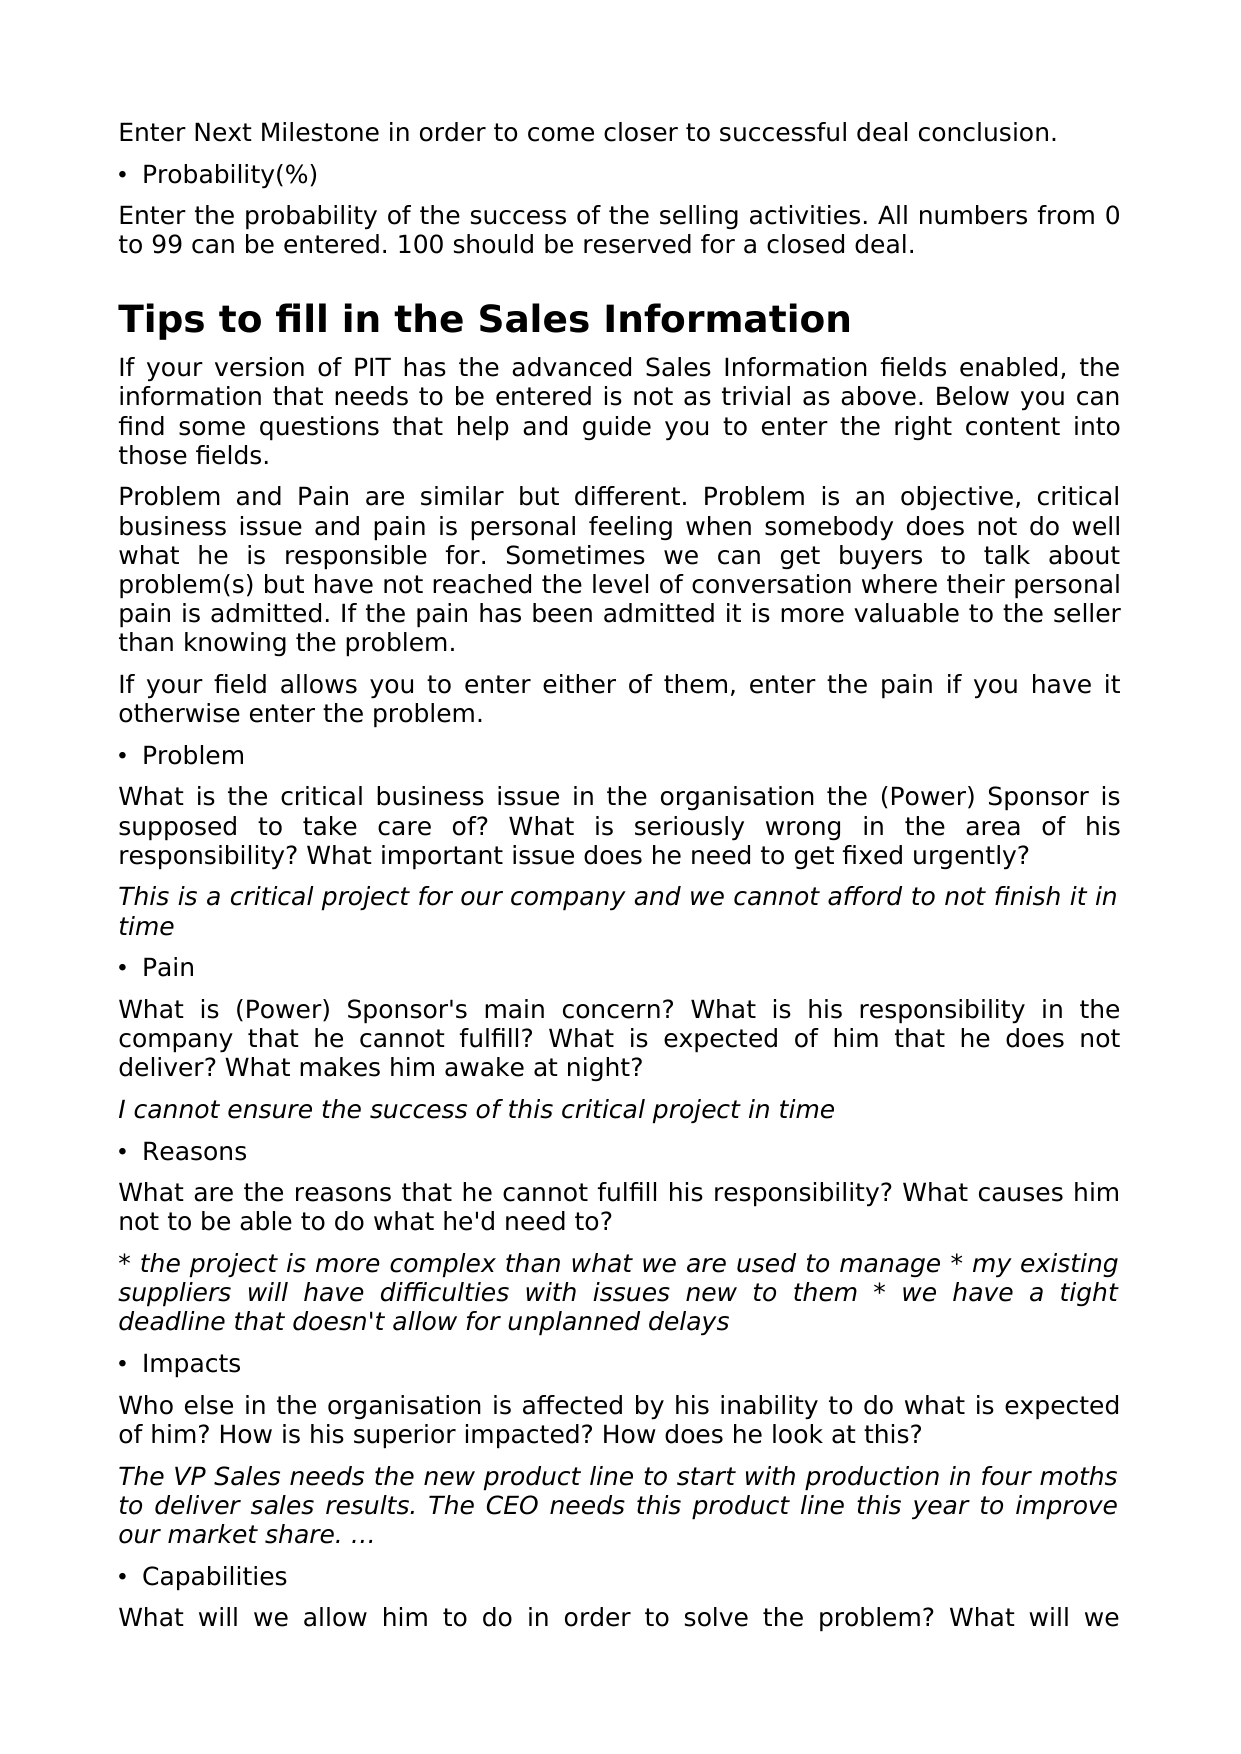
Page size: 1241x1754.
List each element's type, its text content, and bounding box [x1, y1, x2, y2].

text This is a critical project for our company and we cannot afford to not finish it in time [118, 883, 1122, 941]
text What are the reasons that he cannot fulfill his responsibility? What causes him not to be able to do what he'd need to? [118, 1178, 1122, 1237]
text * the project is more complex than what we are used to manage * my existing suppliers will have difficulties with issues new to them * we have a tight deadline that doesn't allow for unplanned delays [118, 1249, 1122, 1337]
text Problem and Pain are similar but different. Problem is an objective, critical business issue and pain is personal feeling when somebody does not do well what he is responsible for. Sometimes we can get buyers to talk about problem(s) but have not reached the level of conversation where their personal pain is admitted. If the pain has been admitted it is more valuable to the seller than knowing the problem. [118, 483, 1122, 658]
text Who else in the organisation is affected by his inability to do what is expected of him? How is his superior impacted? How does he look at this? [118, 1391, 1122, 1449]
list Problem [118, 741, 1122, 770]
list Impacts [118, 1349, 1122, 1378]
text What is (Power) Sponsor's main concern? What is his responsibility in the company that he cannot fulfill? What is expected of him that he does not deliver? What makes him awake at night? [118, 995, 1122, 1083]
text What is the critical business issue in the organisation the (Power) Sponsor is supposed to take care of? What is seriously wrong in the area of his responsibility? What important issue does he need to get fixed urgently? [118, 783, 1122, 870]
list Pain [118, 953, 1122, 983]
text What will we allow him to do in order to solve the problem? What will we [118, 1603, 1122, 1633]
text Enter Next Milestone in order to come closer to successful deal conclusion. [118, 118, 1122, 147]
text The VP Sales needs the new product line to start with production in four moths to deliver sales results. The CEO needs this product line this year to improve our market share. … [118, 1462, 1122, 1549]
text If your version of PIT has the advanced Sales Information fields enabled, the information that needs to be entered is not as trivial as above. Below you can find some questions that help and guide you to enter the right content into those fields. [118, 353, 1122, 470]
subtitle Tips to fill in the Sales Information [118, 297, 1122, 341]
text Enter the probability of the success of the selling activities. All numbers from 0 to 99 can be entered. 100 should be reserved for a closed deal. [118, 201, 1122, 260]
list Capabilities [118, 1562, 1122, 1591]
text I cannot ensure the success of this critical project in time [118, 1095, 1122, 1124]
list Probability(%) [118, 160, 1122, 189]
list Reasons [118, 1137, 1122, 1166]
text If your field allows you to enter either of them, enter the pain if you have it otherwise enter the problem. [118, 670, 1122, 728]
